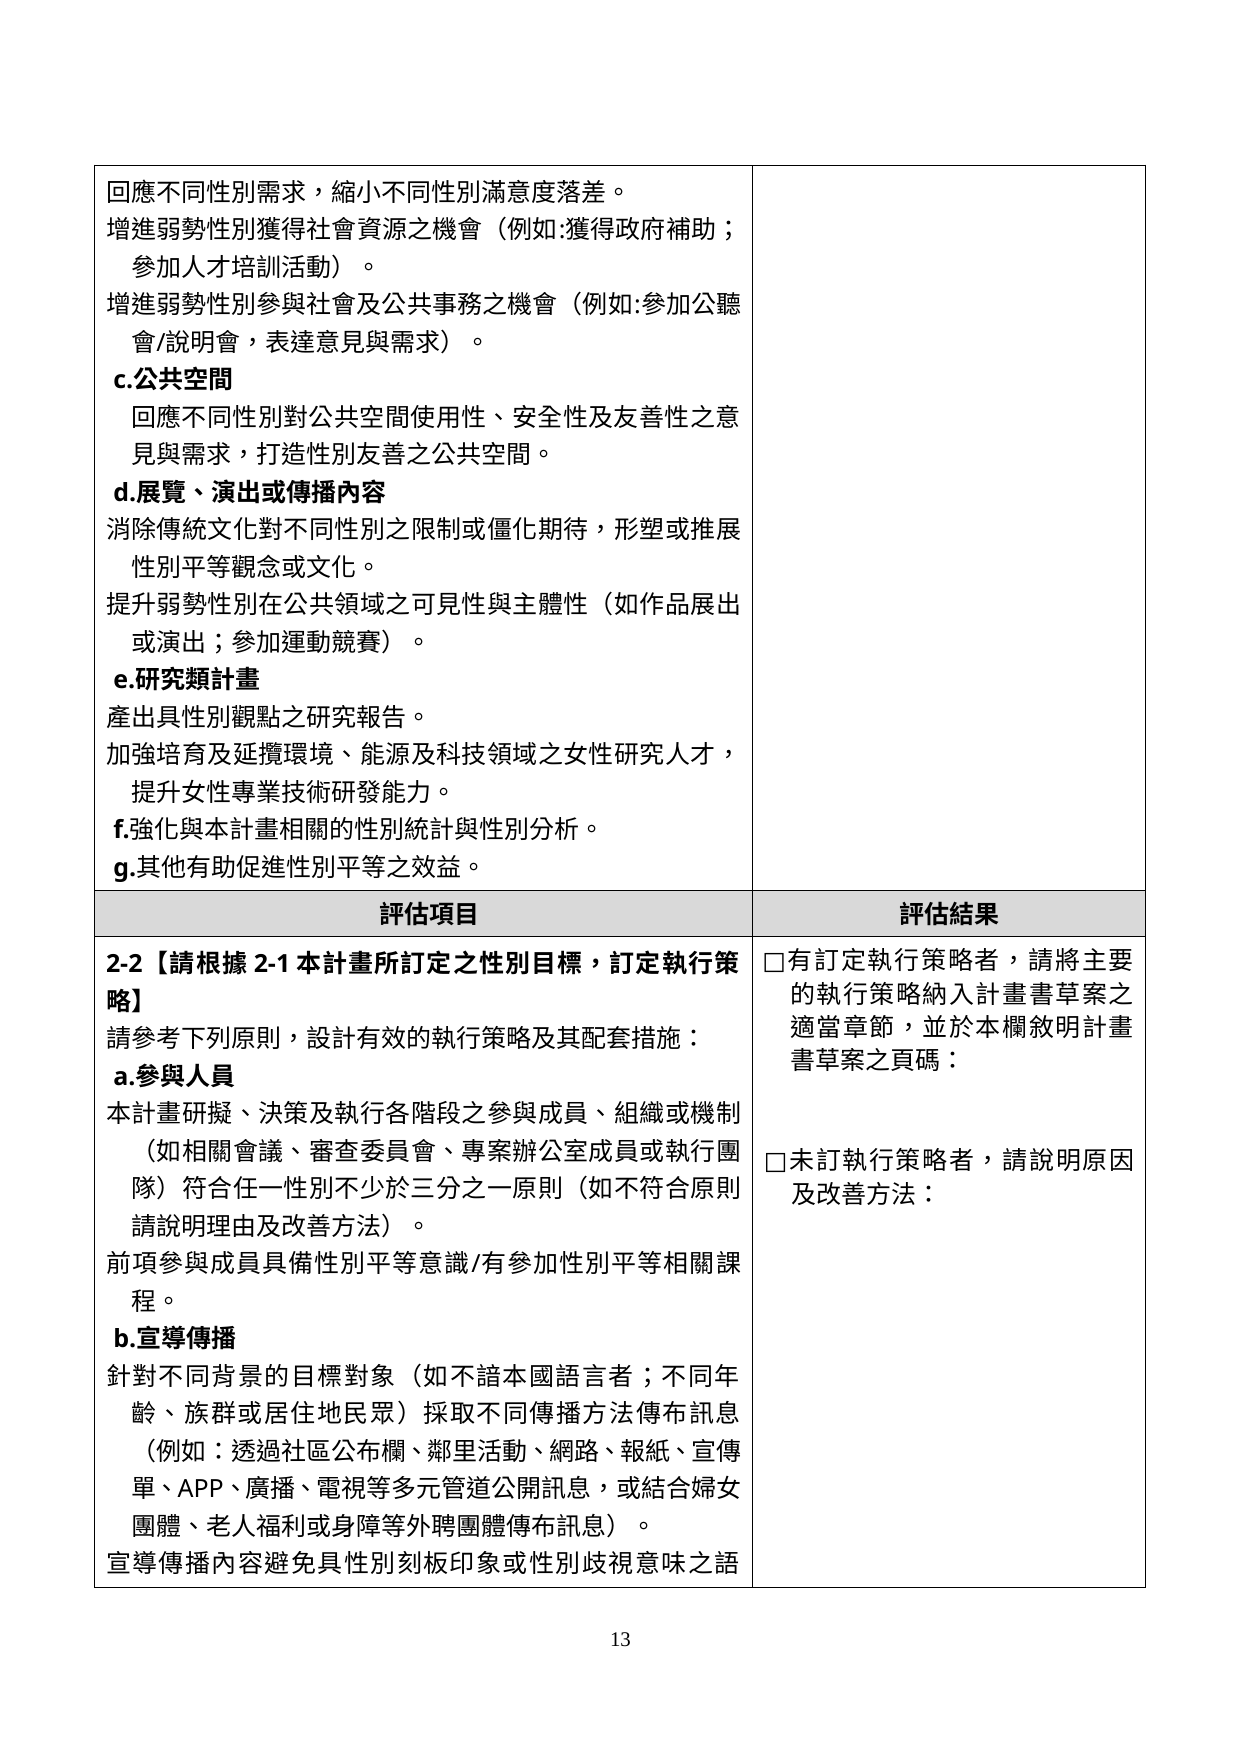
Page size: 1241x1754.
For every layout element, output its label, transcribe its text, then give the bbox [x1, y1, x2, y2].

table_cell □有訂定執行策略者，請將主要的執行策略納入計畫書草案之適當章節，並於本欄敘明計畫書草案之頁碼： □未訂執行策略者，請說明原因及改善方法： [753, 937, 1145, 1587]
table_cell 2-2【請根據2-1本計畫所訂定之性別目標，訂定執行策略】 請參考下列原則，設計有效的執行策略及其配套措施： a.參與人員 本計畫研擬、決策及執行各階段之參與成員、組織或機制（如相關會議、審查委員會、專案辦公室成員或執行團隊）符合任一性別不少於三分之一原則（如不符合原則請說明理由及改善方法）。 前項參與成員具備性別平等意識/有參加性別平等相關課程。 b.宣導傳播 針對不同背景的目標對象（如不諳本國語言者；不同年齡、族群或居住地民眾）採取不同傳播方法傳布訊息（例如：透過社區公布欄、鄰里活動、網路、報紙、宣傳單、APP、廣播、電視等多元管道公開訊息，或結合婦女團體、老人福利或身障等外聘團體傳布訊息）。 宣導傳播內容避免具性別刻板印象或性別歧視意味之語 [95, 937, 752, 1587]
table_cell [753, 166, 1145, 890]
table_cell 回應不同性別需求，縮小不同性別滿意度落差。 增進弱勢性別獲得社會資源之機會（例如:獲得政府補助；參加人才培訓活動）。 增進弱勢性別參與社會及公共事務之機會（例如:參加公聽會/說明會，表達意見與需求）。 c.公共空間 回應不同性別對公共空間使用性、安全性及友善性之意見與需求，打造性別友善之公共空間。 d.展覽、演出或傳播內容 消除傳統文化對不同性別之限制或僵化期待，形塑或推展性別平等觀念或文化。 提升弱勢性別在公共領域之可見性與主體性（如作品展出或演出；參加運動競賽）。 e.研究類計畫 產出具性別觀點之研究報告。 加強培育及延攬環境、能源及科技領域之女性研究人才，提升女性專業技術研發能力。 f.強化與本計畫相關的性別統計與性別分析。 g.其他有助促進性別平等之效益。 [95, 166, 752, 890]
table_cell 評估項目 [95, 891, 752, 936]
table_cell 評估結果 [753, 891, 1145, 936]
